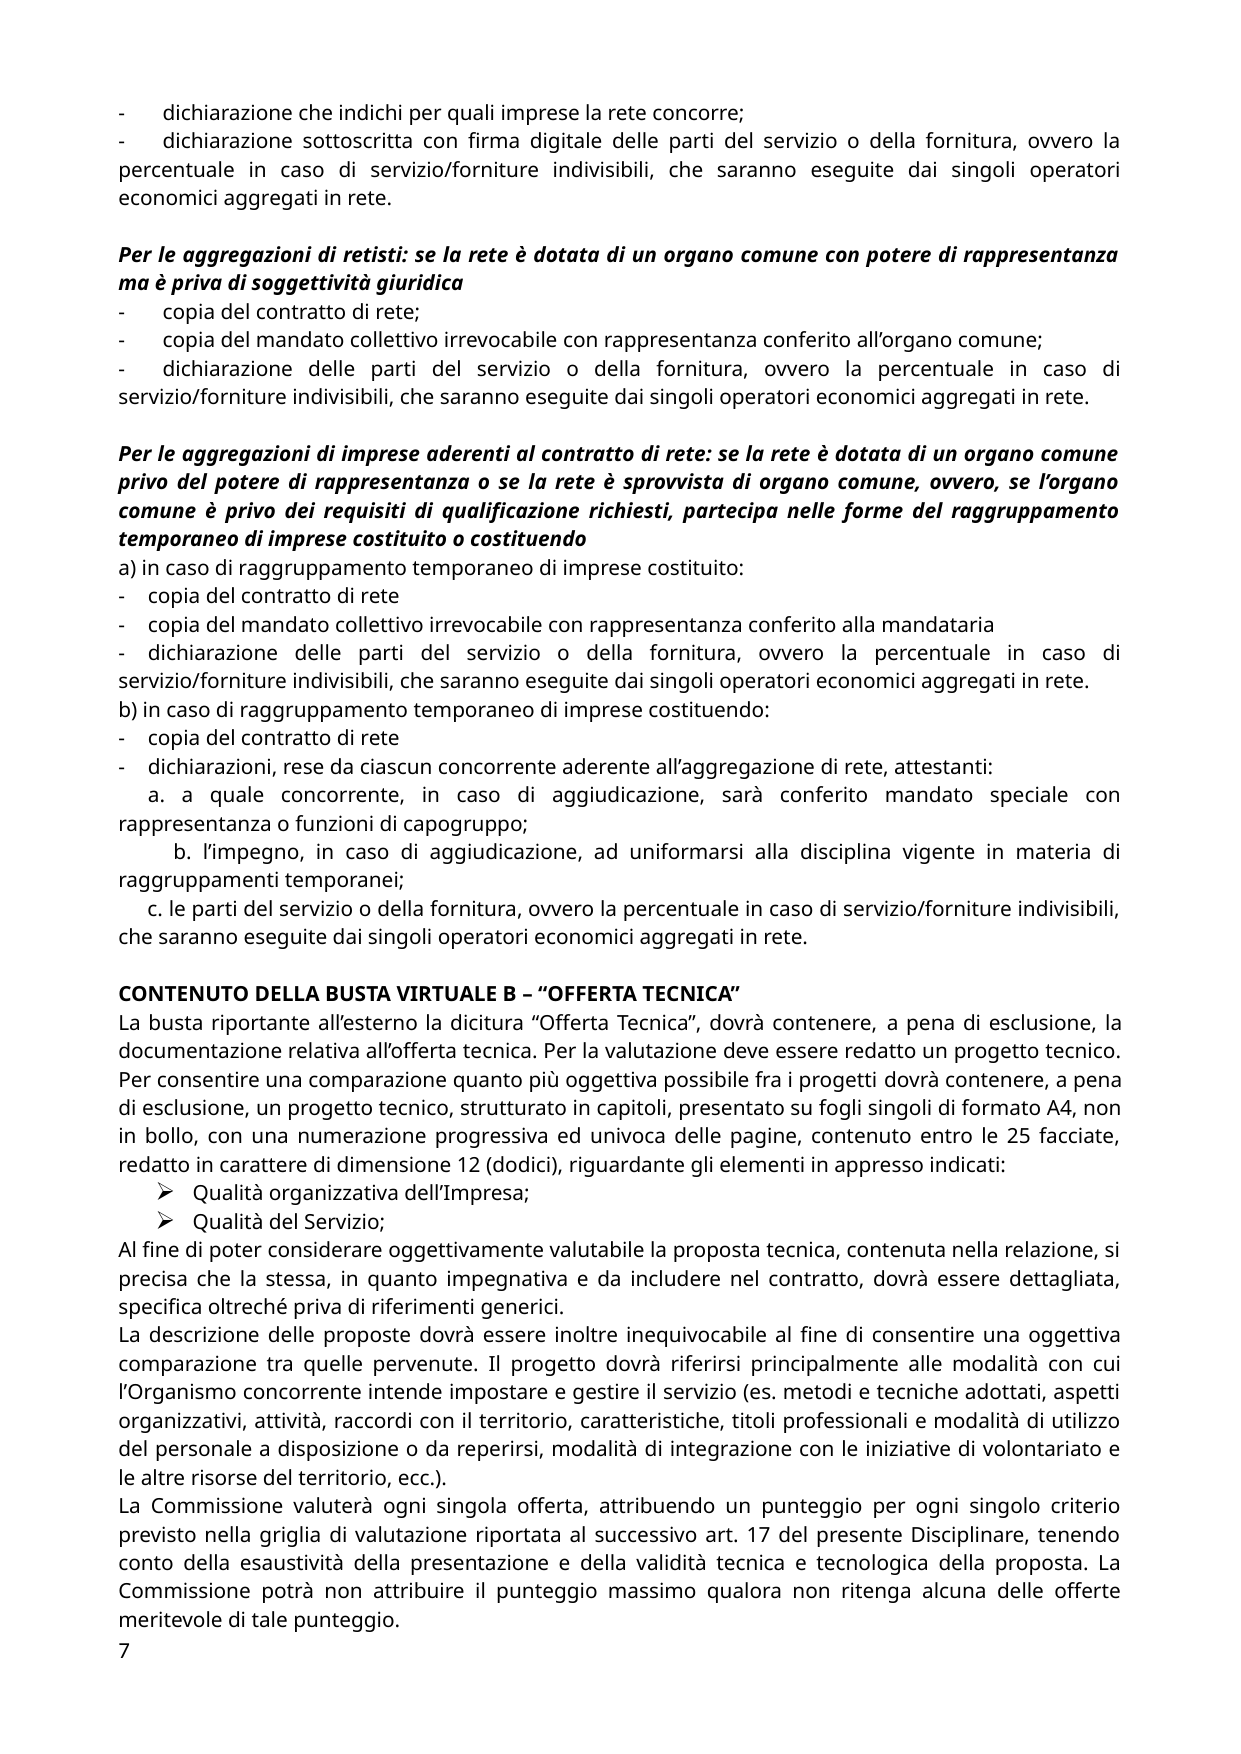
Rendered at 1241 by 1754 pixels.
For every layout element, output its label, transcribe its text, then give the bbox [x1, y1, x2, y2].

text c. le parti del servizio o della fornitura, ovvero la percentuale in caso di servizio/forniture indivisibili, che saranno eseguite dai singoli operatori economici aggregati in rete. [118, 894, 1122, 951]
text - dichiarazione delle parti del servizio o della fornitura, ovvero la percentuale in caso di servizio/forniture indivisibili, che saranno eseguite dai singoli operatori economici aggregati in rete. [118, 354, 1122, 411]
text a. a quale concorrente, in caso di aggiudicazione, sarà conferito mandato speciale con rappresentanza o funzioni di capogruppo; [118, 780, 1122, 837]
text - copia del mandato collettivo irrevocabile con rappresentanza conferito alla mandataria [118, 610, 1122, 638]
text La descrizione delle proposte dovrà essere inoltre inequivocabile al fine di consentire una oggettiva comparazione tra quelle pervenute. Il progetto dovrà riferirsi principalmente alle modalità con cui l’Organismo concorrente intende impostare e gestire il servizio (es. metodi e tecniche adottati, aspetti organizzativi, attività, raccordi con il territorio, caratteristiche, titoli professionali e modalità di utilizzo del personale a disposizione o da reperirsi, modalità di integrazione con le iniziative di volontariato e le altre risorse del territorio, ecc.). [118, 1321, 1122, 1491]
text - copia del mandato collettivo irrevocabile con rappresentanza conferito all’organo comune; [118, 325, 1122, 354]
text La Commissione valuterà ogni singola offerta, attribuendo un punteggio per ogni singolo criterio previsto nella griglia di valutazione riportata al successivo art. 17 del presente Disciplinare, tenendo conto della esaustività della presentazione e della validità tecnica e tecnologica della proposta. La Commissione potrà non attribuire il punteggio massimo qualora non ritenga alcuna delle offerte meritevole di tale punteggio. [118, 1491, 1122, 1633]
list Qualità del Servizio; [155, 1207, 1122, 1235]
text - copia del contratto di rete [118, 581, 1122, 610]
text Per le aggregazioni di imprese aderenti al contratto di rete: se la rete è dotata di un organo comune privo del potere di rappresentanza o se la rete è sprovvista di organo comune, ovvero, se l’organo comune è privo dei requisiti di qualificazione richiesti, partecipa nelle forme del raggruppamento temporaneo di imprese costituito o costituendo [118, 439, 1122, 553]
text Al fine di poter considerare oggettivamente valutabile la proposta tecnica, contenuta nella relazione, si precisa che la stessa, in quanto impegnativa e da includere nel contratto, dovrà essere dettagliata, specifica oltreché priva di riferimenti generici. [118, 1235, 1122, 1321]
text Per le aggregazioni di retisti: se la rete è dotata di un organo comune con potere di rappresentanza ma è priva di soggettività giuridica [118, 240, 1122, 297]
text - dichiarazione sottoscritta con firma digitale delle parti del servizio o della fornitura, ovvero la percentuale in caso di servizio/forniture indivisibili, che saranno eseguite dai singoli operatori economici aggregati in rete. [118, 126, 1122, 212]
text b) in caso di raggruppamento temporaneo di imprese costituendo: [118, 695, 1122, 723]
text - dichiarazione delle parti del servizio o della fornitura, ovvero la percentuale in caso di servizio/forniture indivisibili, che saranno eseguite dai singoli operatori economici aggregati in rete. [118, 638, 1122, 695]
text CONTENUTO DELLA BUSTA VIRTUALE B – “OFFERTA TECNICA” [118, 979, 1122, 1008]
text - copia del contratto di rete [118, 723, 1122, 752]
list Qualità organizzativa dell’Impresa; [155, 1178, 1122, 1207]
text - copia del contratto di rete; [118, 297, 1122, 325]
text La busta riportante all’esterno la dicitura “Offerta Tecnica”, dovrà contenere, a pena di esclusione, la documentazione relativa all’offerta tecnica. Per la valutazione deve essere redatto un progetto tecnico. Per consentire una comparazione quanto più oggettiva possibile fra i progetti dovrà contenere, a pena di esclusione, un progetto tecnico, strutturato in capitoli, presentato su fogli singoli di formato A4, non in bollo, con una numerazione progressiva ed univoca delle pagine, contenuto entro le 25 facciate, redatto in carattere di dimensione 12 (dodici), riguardante gli elementi in appresso indicati: [118, 1008, 1122, 1178]
text - dichiarazione che indichi per quali imprese la rete concorre; [118, 98, 1122, 126]
text b. l’impegno, in caso di aggiudicazione, ad uniformarsi alla disciplina vigente in materia di raggruppamenti temporanei; [118, 837, 1122, 894]
text a) in caso di raggruppamento temporaneo di imprese costituito: [118, 553, 1122, 581]
text - dichiarazioni, rese da ciascun concorrente aderente all’aggregazione di rete, attestanti: [118, 752, 1122, 780]
